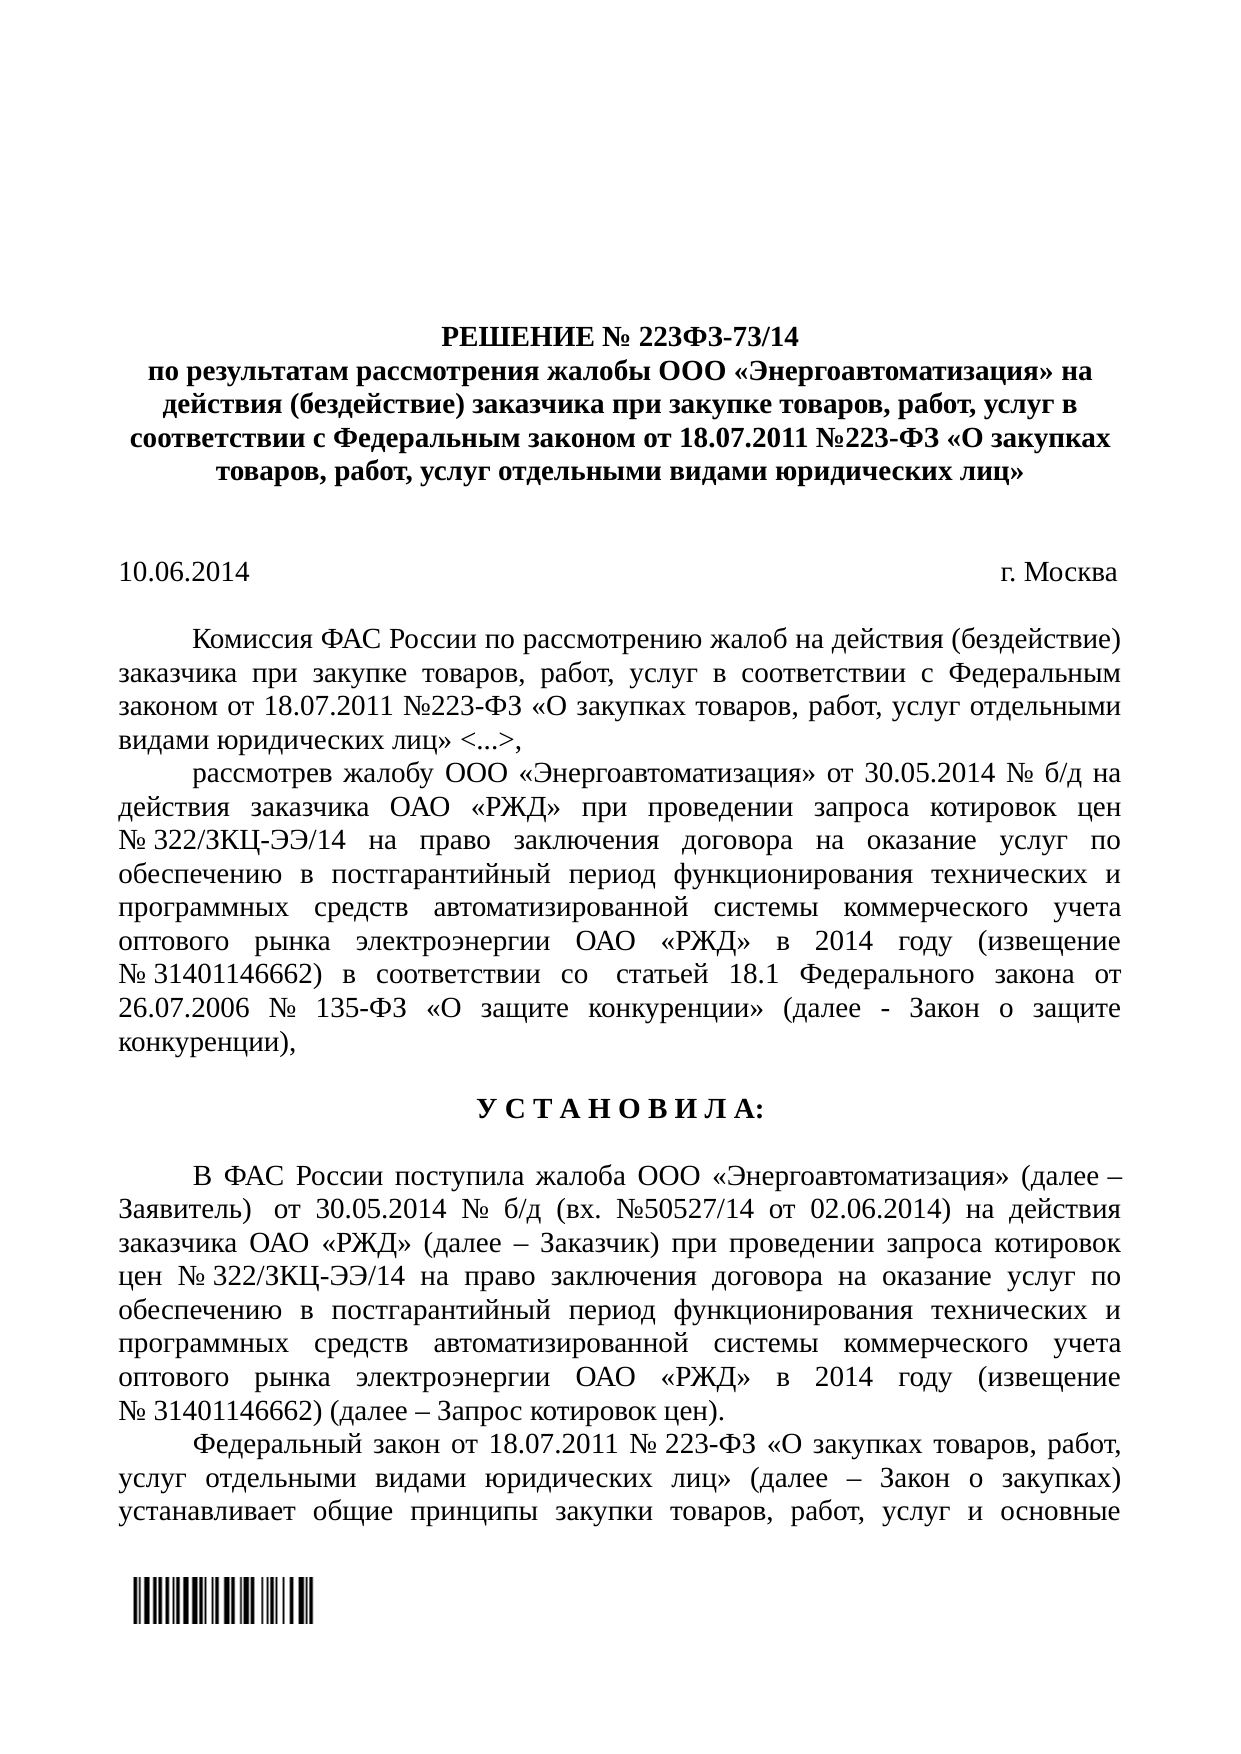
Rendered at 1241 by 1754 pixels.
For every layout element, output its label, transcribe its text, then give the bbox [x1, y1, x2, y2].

text РЕШЕНИЕ № 223ФЗ-73/14 [118, 319, 1122, 353]
picture [118, 1577, 331, 1624]
text Федеральный закон от 18.07.2011 № 223-ФЗ «О закупках товаров, работ, услуг отдельными видами юридических лиц» (далее – Закон о закупках) устанавливает общие принципы закупки товаров, работ, услуг и основные [118, 1426, 1122, 1527]
text по результатам рассмотрения жалобы ООО «Энергоавтоматизация» на действия (бездействие) заказчика при закупке товаров, работ, услуг в соответствии с Федеральным законом от 18.07.2011 №223-ФЗ «О закупках товаров, работ, услуг отдельными видами юридических лиц» [118, 353, 1122, 487]
text У С Т А Н О В И Л А: [118, 1091, 1122, 1124]
text рассмотрев жалобу ООО «Энергоавтоматизация» от 30.05.2014 № б/д на действия заказчика ОАО «РЖД» при проведении запроса котировок цен № 322/ЗКЦ-ЭЭ/14 на право заключения договора на оказание услуг по обеспечению в постгарантийный период функционирования технических и программных средств автоматизированной системы коммерческого учета оптового рынка электроэнергии ОАО «РЖД» в 2014 году (извещение № 31401146662) в соответствии со статьей 18.1 Федерального закона от 26.07.2006 № 135-ФЗ «О защите конкуренции» (далее - Закон о защите конкуренции), [118, 755, 1122, 1057]
text Комиссия ФАС России по рассмотрению жалоб на действия (бездействие) заказчика при закупке товаров, работ, услуг в соответствии с Федеральным законом от 18.07.2011 №223-ФЗ «О закупках товаров, работ, услуг отдельными видами юридических лиц» <...>, [118, 621, 1122, 755]
text 10.06.2014 г. Москва [118, 554, 1122, 588]
text В ФАС России поступила жалоба ООО «Энергоавтоматизация» (далее – Заявитель) от 30.05.2014 № б/д (вх. №50527/14 от 02.06.2014) на действия заказчика ОАО «РЖД» (далее – Заказчик) при проведении запроса котировок цен № 322/ЗКЦ-ЭЭ/14 на право заключения договора на оказание услуг по обеспечению в постгарантийный период функционирования технических и программных средств автоматизированной системы коммерческого учета оптового рынка электроэнергии ОАО «РЖД» в 2014 году (извещение № 31401146662) (далее – Запрос котировок цен). [118, 1158, 1122, 1426]
